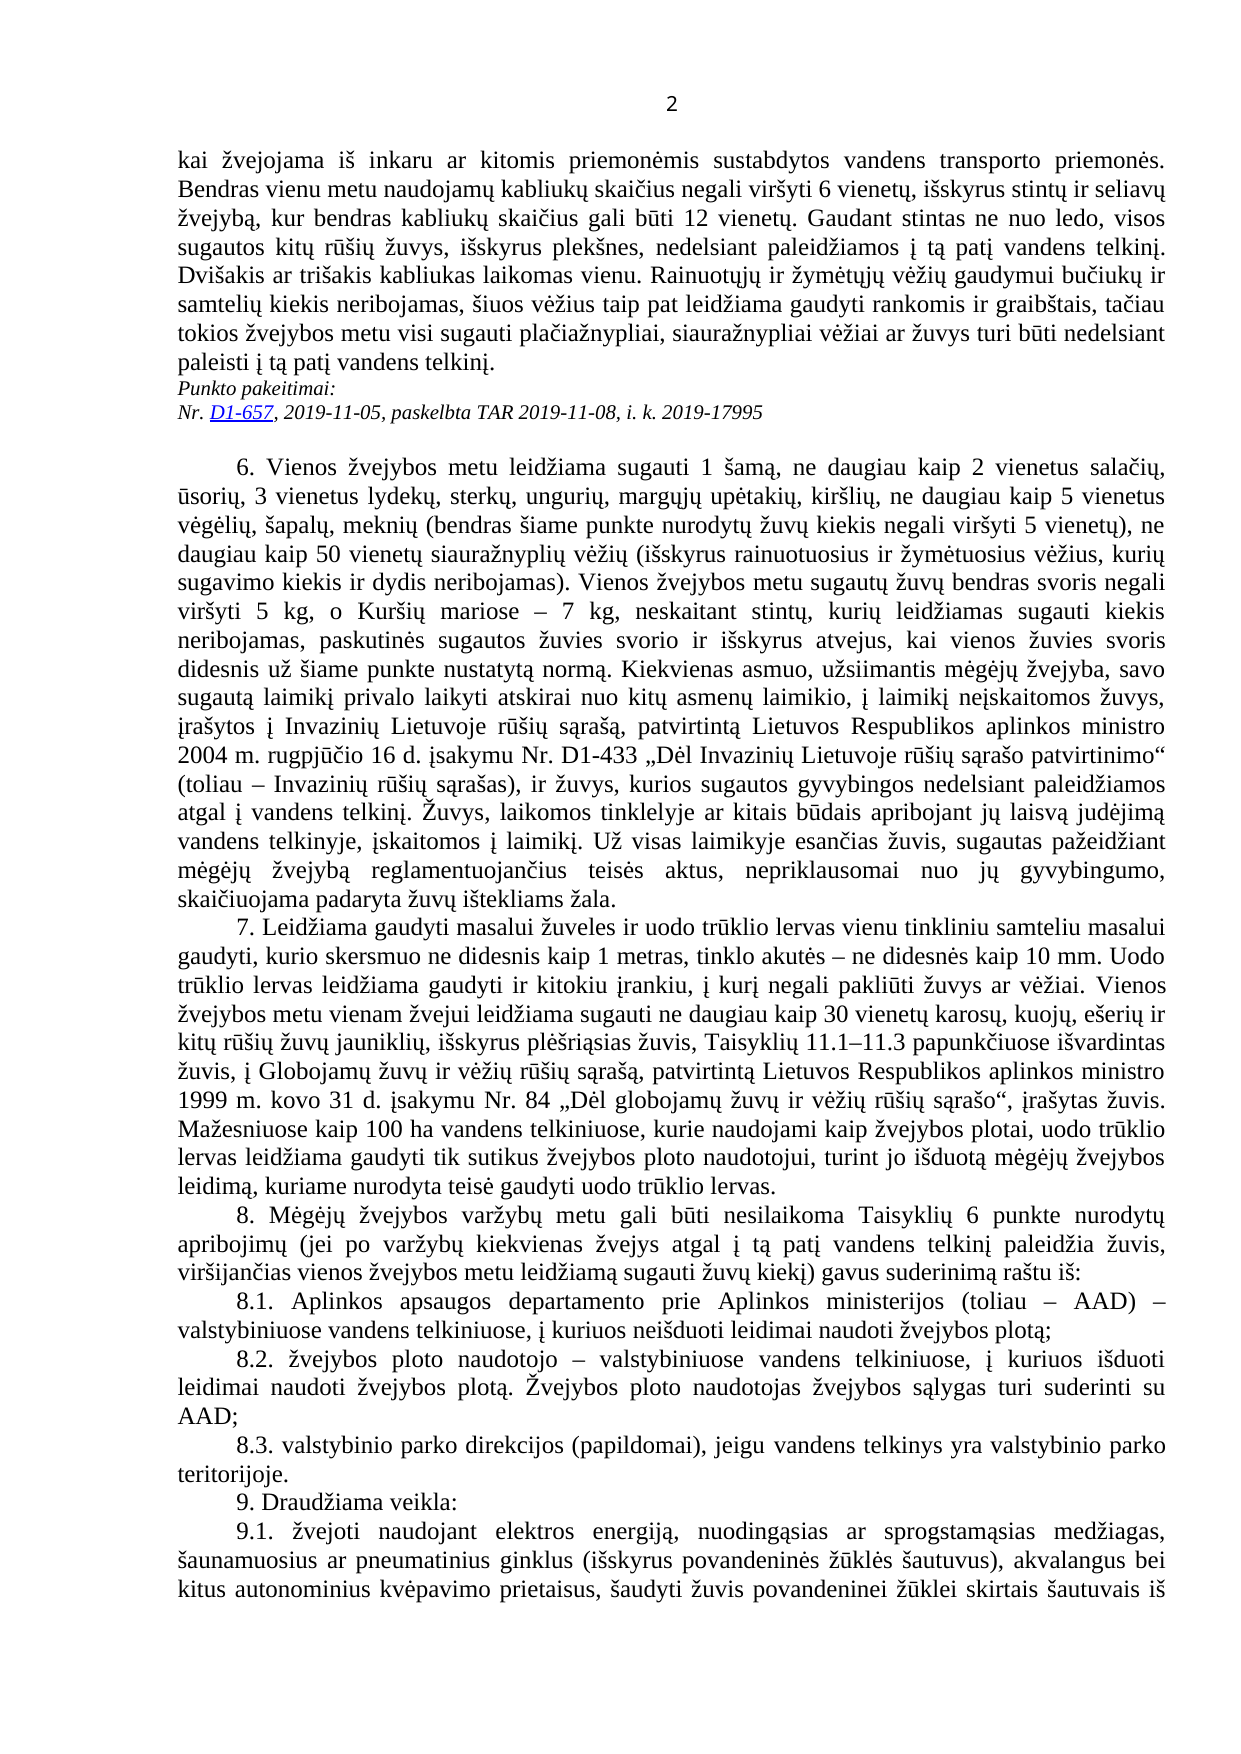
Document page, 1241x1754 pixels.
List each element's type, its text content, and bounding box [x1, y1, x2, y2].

text 8.1. Aplinkos apsaugos departamento prie Aplinkos ministerijos (toliau – AAD) – valstybiniuose vandens telkiniuose, į kuriuos neišduoti leidimai naudoti žvejybos plotą; [177, 1286, 1166, 1344]
text kai žvejojama iš inkaru ar kitomis priemonėmis sustabdytos vandens transporto priemonės. Bendras vienu metu naudojamų kabliukų skaičius negali viršyti 6 vienetų, išskyrus stintų ir seliavų žvejybą, kur bendras kabliukų skaičius gali būti 12 vienetų. Gaudant stintas ne nuo ledo, visos sugautos kitų rūšių žuvys, išskyrus plekšnes, nedelsiant paleidžiamos į tą patį vandens telkinį. Dvišakis ar trišakis kabliukas laikomas vienu. Rainuotųjų ir žymėtųjų vėžių gaudymui bučiukų ir samtelių kiekis neribojamas, šiuos vėžius taip pat leidžiama gaudyti rankomis ir graibštais, tačiau tokios žvejybos metu visi sugauti plačiažnypliai, siauražnypliai vėžiai ar žuvys turi būti nedelsiant paleisti į tą patį vandens telkinį. [177, 146, 1166, 376]
text 8. Mėgėjų žvejybos varžybų metu gali būti nesilaikoma Taisyklių 6 punkte nurodytų apribojimų (jei po varžybų kiekvienas žvejys atgal į tą patį vandens telkinį paleidžia žuvis, viršijančias vienos žvejybos metu leidžiamą sugauti žuvų kiekį) gavus suderinimą raštu iš: [177, 1200, 1166, 1286]
text 7. Leidžiama gaudyti masalui žuveles ir uodo trūklio lervas vienu tinkliniu samteliu masalui gaudyti, kurio skersmuo ne didesnis kaip 1 metras, tinklo akutės – ne didesnės kaip 10 mm. Uodo trūklio lervas leidžiama gaudyti ir kitokiu įrankiu, į kurį negali pakliūti žuvys ar vėžiai. Vienos žvejybos metu vienam žvejui leidžiama sugauti ne daugiau kaip 30 vienetų karosų, kuojų, ešerių ir kitų rūšių žuvų jauniklių, išskyrus plėšriąsias žuvis, Taisyklių 11.1–11.3 papunkčiuose išvardintas žuvis, į Globojamų žuvų ir vėžių rūšių sąrašą, patvirtintą Lietuvos Respublikos aplinkos ministro 1999 m. kovo 31 d. įsakymu Nr. 84 „Dėl globojamų žuvų ir vėžių rūšių sąrašo“, įrašytas žuvis. Mažesniuose kaip 100 ha vandens telkiniuose, kurie naudojami kaip žvejybos plotai, uodo trūklio lervas leidžiama gaudyti tik sutikus žvejybos ploto naudotojui, turint jo išduotą mėgėjų žvejybos leidimą, kuriame nurodyta teisė gaudyti uodo trūklio lervas. [177, 912, 1166, 1200]
text 8.3. valstybinio parko direkcijos (papildomai), jeigu vandens telkinys yra valstybinio parko teritorijoje. [177, 1430, 1166, 1487]
text 9.1. žvejoti naudojant elektros energiją, nuodingąsias ar sprogstamąsias medžiagas, šaunamuosius ar pneumatinius ginklus (išskyrus povandeninės žūklės šautuvus), akvalangus bei kitus autonominius kvėpavimo prietaisus, šaudyti žuvis povandeninei žūklei skirtais šautuvais iš [177, 1516, 1166, 1602]
text 8.2. žvejybos ploto naudotojo – valstybiniuose vandens telkiniuose, į kuriuos išduoti leidimai naudoti žvejybos plotą. Žvejybos ploto naudotojas žvejybos sąlygas turi suderinti su AAD; [177, 1344, 1166, 1430]
text 6. Vienos žvejybos metu leidžiama sugauti 1 šamą, ne daugiau kaip 2 vienetus salačių, ūsorių, 3 vienetus lydekų, sterkų, ungurių, margųjų upėtakių, kiršlių, ne daugiau kaip 5 vienetus vėgėlių, šapalų, meknių (bendras šiame punkte nurodytų žuvų kiekis negali viršyti 5 vienetų), ne daugiau kaip 50 vienetų siauražnyplių vėžių (išskyrus rainuotuosius ir žymėtuosius vėžius, kurių sugavimo kiekis ir dydis neribojamas). Vienos žvejybos metu sugautų žuvų bendras svoris negali viršyti 5 kg, o Kuršių mariose – 7 kg, neskaitant stintų, kurių leidžiamas sugauti kiekis neribojamas, paskutinės sugautos žuvies svorio ir išskyrus atvejus, kai vienos žuvies svoris didesnis už šiame punkte nustatytą normą. Kiekvienas asmuo, užsiimantis mėgėjų žvejyba, savo sugautą laimikį privalo laikyti atskirai nuo kitų asmenų laimikio, į laimikį neįskaitomos žuvys, įrašytos į Invazinių Lietuvoje rūšių sąrašą, patvirtintą Lietuvos Respublikos aplinkos ministro 2004 m. rugpjūčio 16 d. įsakymu Nr. D1-433 „Dėl Invazinių Lietuvoje rūšių sąrašo patvirtinimo“ (toliau – Invazinių rūšių sąrašas), ir žuvys, kurios sugautos gyvybingos nedelsiant paleidžiamos atgal į vandens telkinį. Žuvys, laikomos tinklelyje ar kitais būdais apribojant jų laisvą judėjimą vandens telkinyje, įskaitomos į laimikį. Už visas laimikyje esančias žuvis, sugautas pažeidžiant mėgėjų žvejybą reglamentuojančius teisės aktus, nepriklausomai nuo jų gyvybingumo, skaičiuojama padaryta žuvų ištekliams žala. [177, 452, 1166, 912]
text Punkto pakeitimai: [177, 376, 1166, 399]
text 9. Draudžiama veikla: [177, 1487, 1166, 1516]
text Nr. D1-657, 2019-11-05, paskelbta TAR 2019-11-08, i. k. 2019-17995 [177, 399, 1166, 424]
